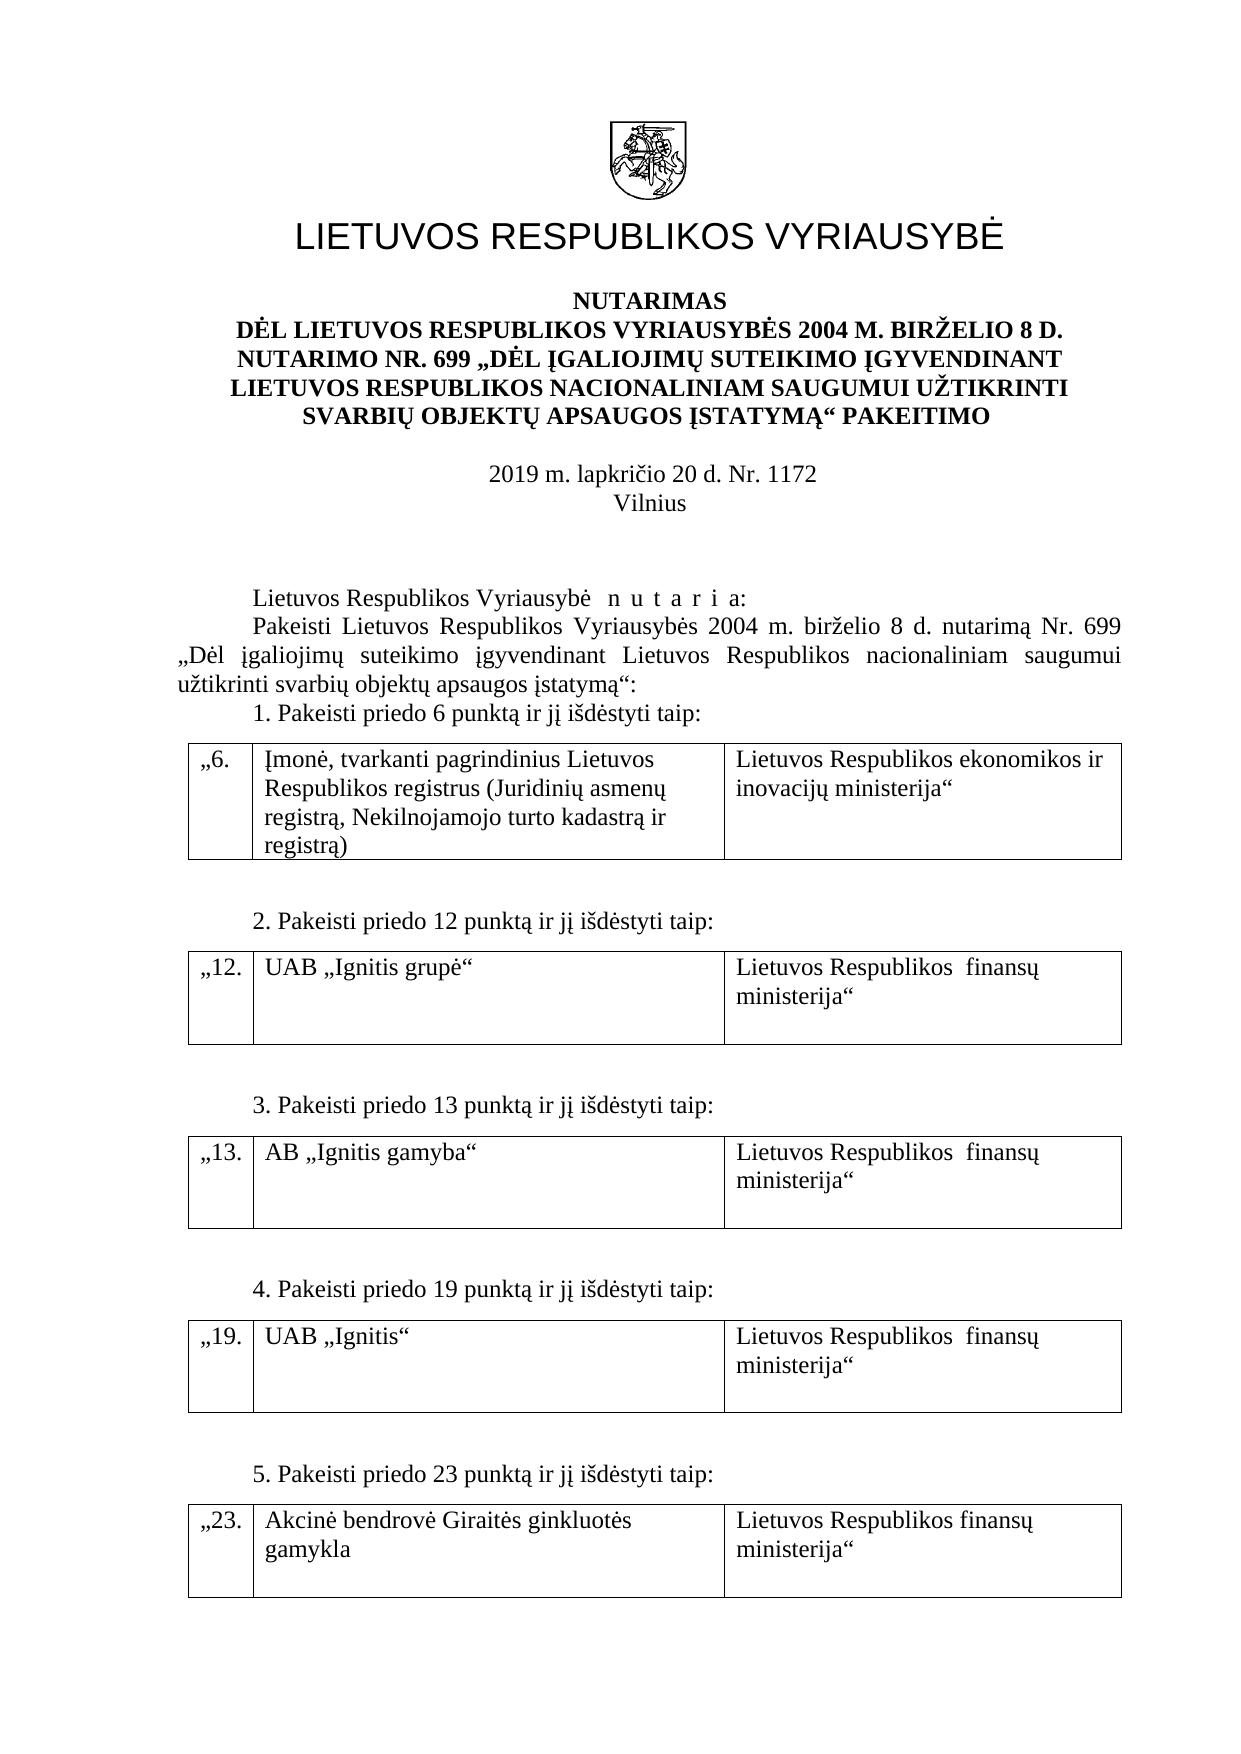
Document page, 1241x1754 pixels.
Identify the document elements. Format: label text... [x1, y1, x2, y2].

text Pakeisti Lietuvos Respublikos Vyriausybės 2004 m. birželio 8 d. nutarimą Nr. 699 „Dėl įgaliojimų suteikimo įgyvendinant Lietuvos Respublikos nacionaliniam saugumui užtikrinti svarbių objektų apsaugos įstatymą“: [177, 611, 1122, 698]
table_header AB „Ignitis gamyba“ [254, 1137, 724, 1228]
text Lietuvos Respublikos Vyriausybė [177, 214, 1122, 258]
table_header „13. [189, 1137, 253, 1228]
table_header Lietuvos Respublikos finansų ministerija“ [725, 1321, 1121, 1412]
table_header Lietuvos Respublikos finansų ministerija“ [725, 1505, 1121, 1597]
text 3. Pakeisti priedo 13 punktą ir jį išdėstyti taip: [177, 1090, 1122, 1119]
table_header Lietuvos Respublikos finansų ministerija“ [725, 952, 1121, 1043]
text nutarimas [177, 286, 1122, 315]
table_header „19. [189, 1321, 253, 1412]
text 1. Pakeisti priedo 6 punktą ir jį išdėstyti taip: [177, 698, 1122, 726]
table_header UAB „Ignitis“ [254, 1321, 724, 1412]
table_header UAB „Ignitis grupė“ [254, 952, 724, 1043]
table_header „6. [189, 744, 252, 859]
text 4. Pakeisti priedo 19 punktą ir jį išdėstyti taip: [177, 1274, 1122, 1303]
text Lietuvos Respublikos Vyriausybė nutaria: [177, 574, 1122, 611]
text Vilnius [177, 488, 1122, 516]
text DĖL LIETUVOS RESPUBLIKOS VYRIAUSYBĖS 2004 M. BIRŽELIO 8 D. NUTARIMO NR. 699 „DĖL ĮGALIOJIMŲ SUTEIKIMO ĮGYVENDINANT LIETUVOS RESPUBLIKOS NACIONALINIAM SAUGUMUI UŽTIKRINTI SVARBIŲ OBJEKTŲ APSAUGOS ĮSTATYMĄ“ PAKEITIMO [177, 315, 1122, 430]
text 2. Pakeisti priedo 12 punktą ir jį išdėstyti taip: [177, 906, 1122, 934]
table_header Akcinė bendrovė Giraitės ginkluotės gamykla [254, 1505, 724, 1597]
table_header Lietuvos Respublikos ekonomikos ir inovacijų ministerija“ [725, 744, 1121, 859]
table_header „23. [189, 1505, 253, 1597]
table_header Lietuvos Respublikos finansų ministerija“ [725, 1137, 1121, 1228]
table_header Įmonė, tvarkanti pagrindinius Lietuvos Respublikos registrus (Juridinių asmenų registrą, Nekilnojamojo turto kadastrą ir registrą) [253, 744, 724, 859]
text 5. Pakeisti priedo 23 punktą ir jį išdėstyti taip: [177, 1459, 1122, 1488]
text 2019 m. lapkričio 20 d. Nr. 1172 [177, 459, 1122, 488]
table_header „12. [189, 952, 253, 1043]
